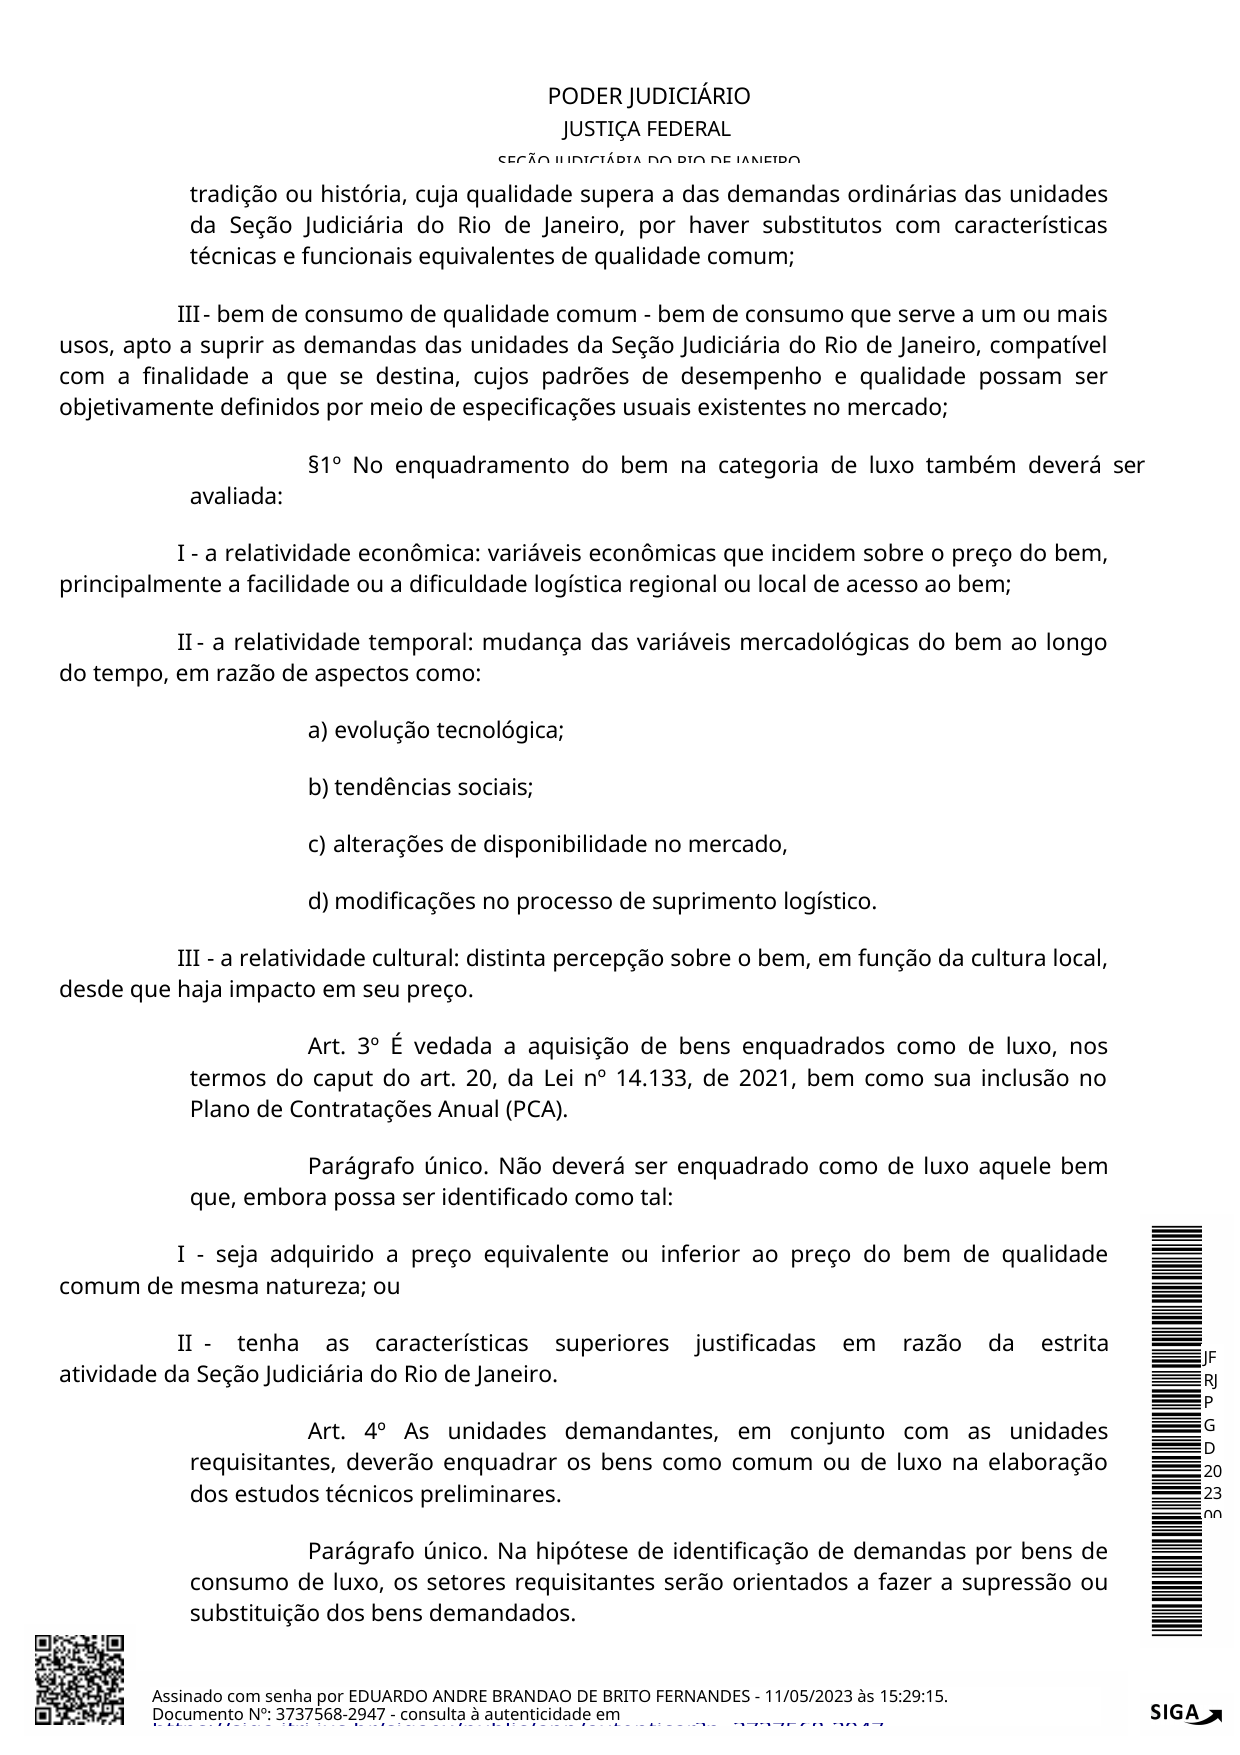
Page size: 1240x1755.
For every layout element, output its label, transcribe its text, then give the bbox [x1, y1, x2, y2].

text Parágrafo único. Não deverá ser enquadrado como de luxo aquele bem que, embora possa ser identificado como tal: [189, 1150, 1109, 1212]
list - seja adquirido a preço equivalente ou inferior ao preço do bem de qualidade comum de mesma natureza; ou [59, 1238, 1109, 1301]
list evolução tecnológica; [308, 714, 1181, 745]
text JFRJPGD202300005A [1203, 1346, 1224, 1518]
list - a relatividade econômica: variáveis econômicas que incidem sobre o preço do bem, principalmente a facilidade ou a dificuldade logística regional ou local de acesso ao bem; [59, 537, 1109, 600]
text tradição ou história, cuja qualidade supera a das demandas ordinárias das unidades da Seção Judiciária do Rio de Janeiro, por haver substitutos com características técnicas e funcionais equivalentes de qualidade comum; [189, 178, 1109, 272]
list modificações no processo de suprimento logístico. [308, 885, 1181, 916]
text Art. 4º As unidades demandantes, em conjunto com as unidades requisitantes, deverão enquadrar os bens como comum ou de luxo na elaboração dos estudos técnicos preliminares. [189, 1415, 1109, 1509]
text Parágrafo único. Na hipótese de identificação de demandas por bens de consumo de luxo, os setores requisitantes serão orientados a fazer a supressão ou substituição dos bens demandados. [189, 1535, 1109, 1628]
list tendências sociais; [308, 771, 1181, 802]
list alterações de disponibilidade no mercado, [308, 828, 1181, 859]
text avaliada: [189, 480, 1181, 511]
text Art. 3º É vedada a aquisição de bens enquadrados como de luxo, nos termos do caput do art. 20, da Lei nº 14.133, de 2021, bem como sua inclusão no Plano de Contratações Anual (PCA). [189, 1030, 1109, 1124]
text §1º No enquadramento do bem na categoria de luxo também deverá ser [308, 449, 1181, 480]
list - bem de consumo de qualidade comum - bem de consumo que serve a um ou mais usos, apto a suprir as demandas das unidades da Seção Judiciária do Rio de Janeiro, compatível com a finalidade a que se destina, cujos padrões de desempenho e qualidade possam ser objetivamente definidos por meio de especificações usuais existentes no mercado; [59, 298, 1109, 423]
list - a relatividade cultural: distinta percepção sobre o bem, em função da cultura local, desde que haja impacto em seu preço. [59, 942, 1109, 1004]
list - a relatividade temporal: mudança das variáveis mercadológicas do bem ao longo do tempo, em razão de aspectos como: [59, 626, 1109, 688]
list - tenha as características superiores justificadas em razão da estrita atividade da Seção Judiciária do Rio de Janeiro. [59, 1327, 1109, 1389]
